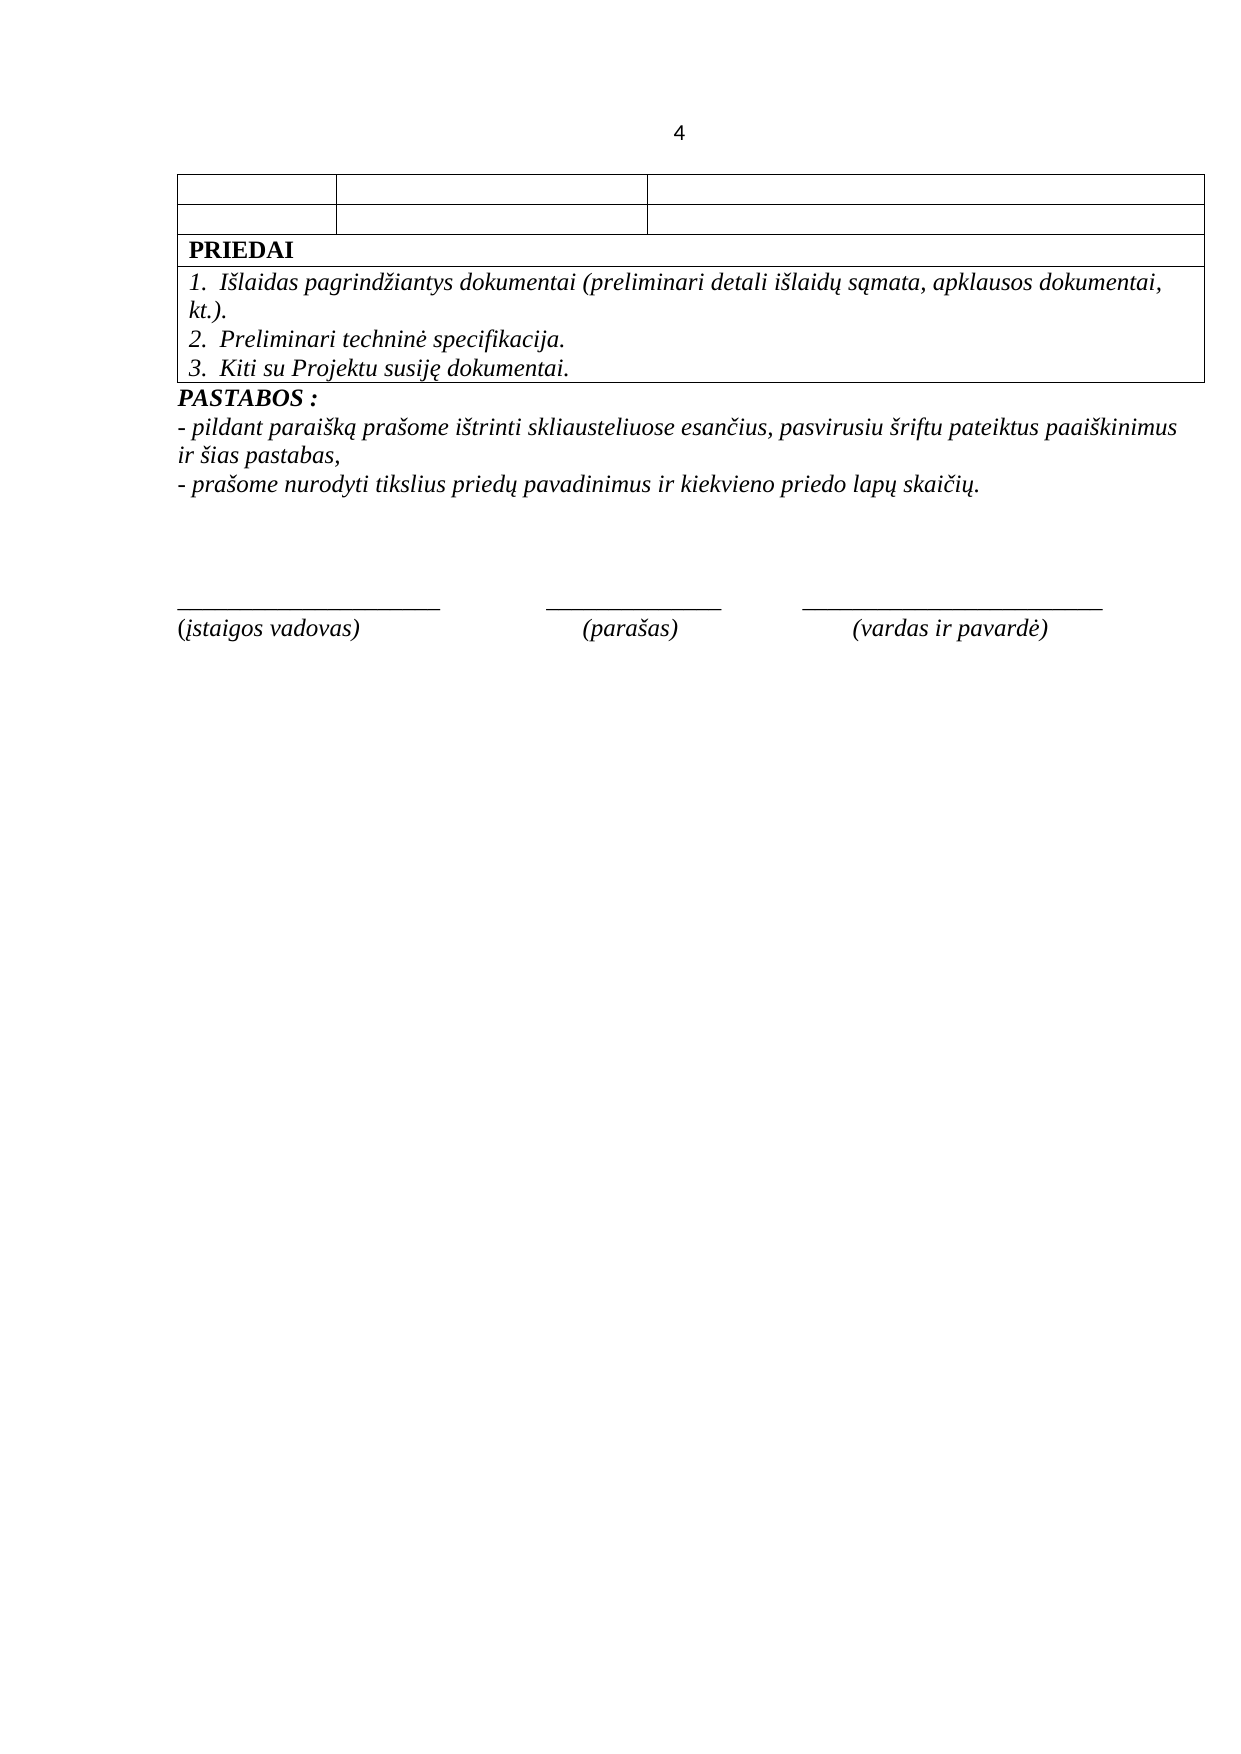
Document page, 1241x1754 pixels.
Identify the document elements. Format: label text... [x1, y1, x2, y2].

text (įstaigos vadovas) (parašas) (vardas ir pavardė) [177, 613, 1181, 642]
table_cell [178, 175, 336, 204]
table_cell [337, 205, 647, 234]
table_cell 1. Išlaidas pagrindžiantys dokumentai (preliminari detali išlaidų sąmata, apklausos dokumentai, kt.). 2. Preliminari techninė specifikacija. 3. Kiti su Projektu susiję dokumentai. [178, 267, 1204, 382]
table_cell [337, 175, 647, 204]
table_cell [648, 205, 1204, 234]
table_cell [178, 205, 336, 234]
text _____________________ ______________ ________________________ [177, 584, 1181, 613]
table_cell PRIEDAI [178, 235, 1204, 266]
text - pildant paraišką prašome ištrinti skliausteliuose esančius, pasvirusiu šriftu pateiktus paaiškinimus ir šias pastabas, [177, 412, 1181, 469]
text PASTABOS : [177, 383, 1181, 412]
table_cell [648, 175, 1204, 204]
text - prašome nurodyti tikslius priedų pavadinimus ir kiekvieno priedo lapų skaičių. [177, 469, 1181, 498]
